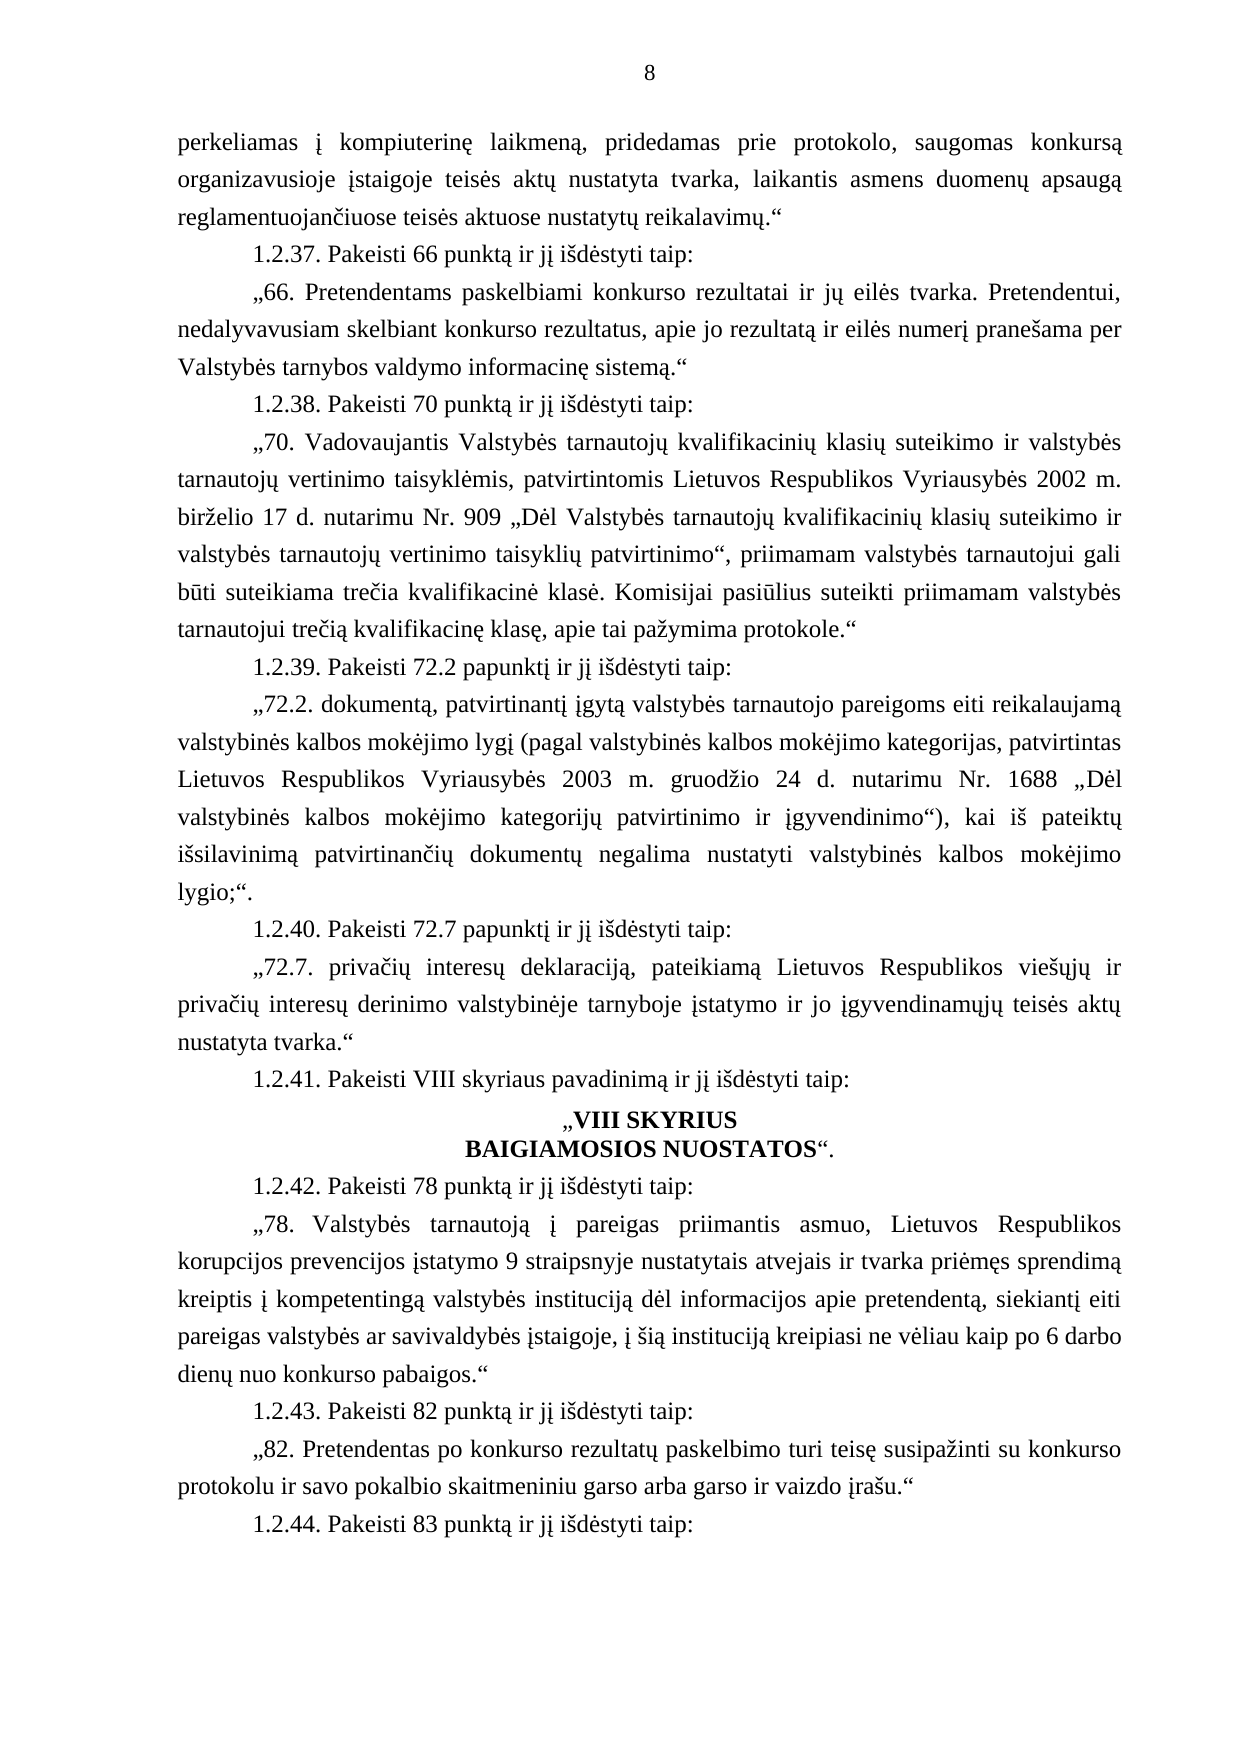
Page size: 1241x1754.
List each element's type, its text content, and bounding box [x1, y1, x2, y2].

text 1.2.40. Pakeisti 72.7 papunktį ir jį išdėstyti taip: [177, 906, 1122, 943]
text 1.2.44. Pakeisti 83 punktą ir jį išdėstyti taip: [177, 1500, 1122, 1538]
text 1.2.42. Pakeisti 78 punktą ir jį išdėstyti taip: [177, 1163, 1122, 1200]
text perkeliamas į kompiuterinę laikmeną, pridedamas prie protokolo, saugomas konkursą organizavusioje įstaigoje teisės aktų nustatyta tvarka, laikantis asmens duomenų apsaugą reglamentuojančiuose teisės aktuose nustatytų reikalavimų.“ [177, 118, 1122, 231]
text „72.7. privačių interesų deklaraciją, pateikiamą Lietuvos Respublikos viešųjų ir privačių interesų derinimo valstybinėje tarnyboje įstatymo ir jo įgyvendinamųjų teisės aktų nustatyta tvarka.“ [177, 943, 1122, 1056]
text 1.2.39. Pakeisti 72.2 papunktį ir jį išdėstyti taip: [177, 643, 1122, 681]
text „78. Valstybės tarnautoją į pareigas priimantis asmuo, Lietuvos Respublikos korupcijos prevencijos įstatymo 9 straipsnyje nustatytais atvejais ir tvarka priėmęs sprendimą kreiptis į kompetentingą valstybės instituciją dėl informacijos apie pretendentą, siekiantį eiti pareigas valstybės ar savivaldybės įstaigoje, į šią instituciją kreipiasi ne vėliau kaip po 6 darbo dienų nuo konkurso pabaigos.“ [177, 1200, 1122, 1388]
text „70. Vadovaujantis Valstybės tarnautojų kvalifikacinių klasių suteikimo ir valstybės tarnautojų vertinimo taisyklėmis, patvirtintomis Lietuvos Respublikos Vyriausybės 2002 m. birželio 17 d. nutarimu Nr. 909 „Dėl Valstybės tarnautojų kvalifikacinių klasių suteikimo ir valstybės tarnautojų vertinimo taisyklių patvirtinimo“, priimamam valstybės tarnautojui gali būti suteikiama trečia kvalifikacinė klasė. Komisijai pasiūlius suteikti priimamam valstybės tarnautojui trečią kvalifikacinę klasę, apie tai pažymima protokole.“ [177, 418, 1122, 643]
text „82. Pretendentas po konkurso rezultatų paskelbimo turi teisę susipažinti su konkurso protokolu ir savo pokalbio skaitmeniniu garso arba garso ir vaizdo įrašu.“ [177, 1425, 1122, 1500]
text „66. Pretendentams paskelbiami konkurso rezultatai ir jų eilės tvarka. Pretendentui, nedalyvavusiam skelbiant konkurso rezultatus, apie jo rezultatą ir eilės numerį pranešama per Valstybės tarnybos valdymo informacinę sistemą.“ [177, 268, 1122, 381]
text 1.2.37. Pakeisti 66 punktą ir jį išdėstyti taip: [177, 231, 1122, 268]
text 1.2.43. Pakeisti 82 punktą ir jį išdėstyti taip: [177, 1388, 1122, 1425]
text „VIII SKYRIUS [177, 1105, 1122, 1134]
text 1.2.41. Pakeisti VIII skyriaus pavadinimą ir jį išdėstyti taip: [177, 1056, 1122, 1093]
text „72.2. dokumentą, patvirtinantį įgytą valstybės tarnautojo pareigoms eiti reikalaujamą valstybinės kalbos mokėjimo lygį (pagal valstybinės kalbos mokėjimo kategorijas, patvirtintas Lietuvos Respublikos Vyriausybės 2003 m. gruodžio 24 d. nutarimu Nr. 1688 „Dėl valstybinės kalbos mokėjimo kategorijų patvirtinimo ir įgyvendinimo“), kai iš pateiktų išsilavinimą patvirtinančių dokumentų negalima nustatyti valstybinės kalbos mokėjimo lygio;“. [177, 681, 1122, 906]
text 1.2.38. Pakeisti 70 punktą ir jį išdėstyti taip: [177, 381, 1122, 418]
text Baigiamosios nuostatos“. [177, 1134, 1122, 1163]
